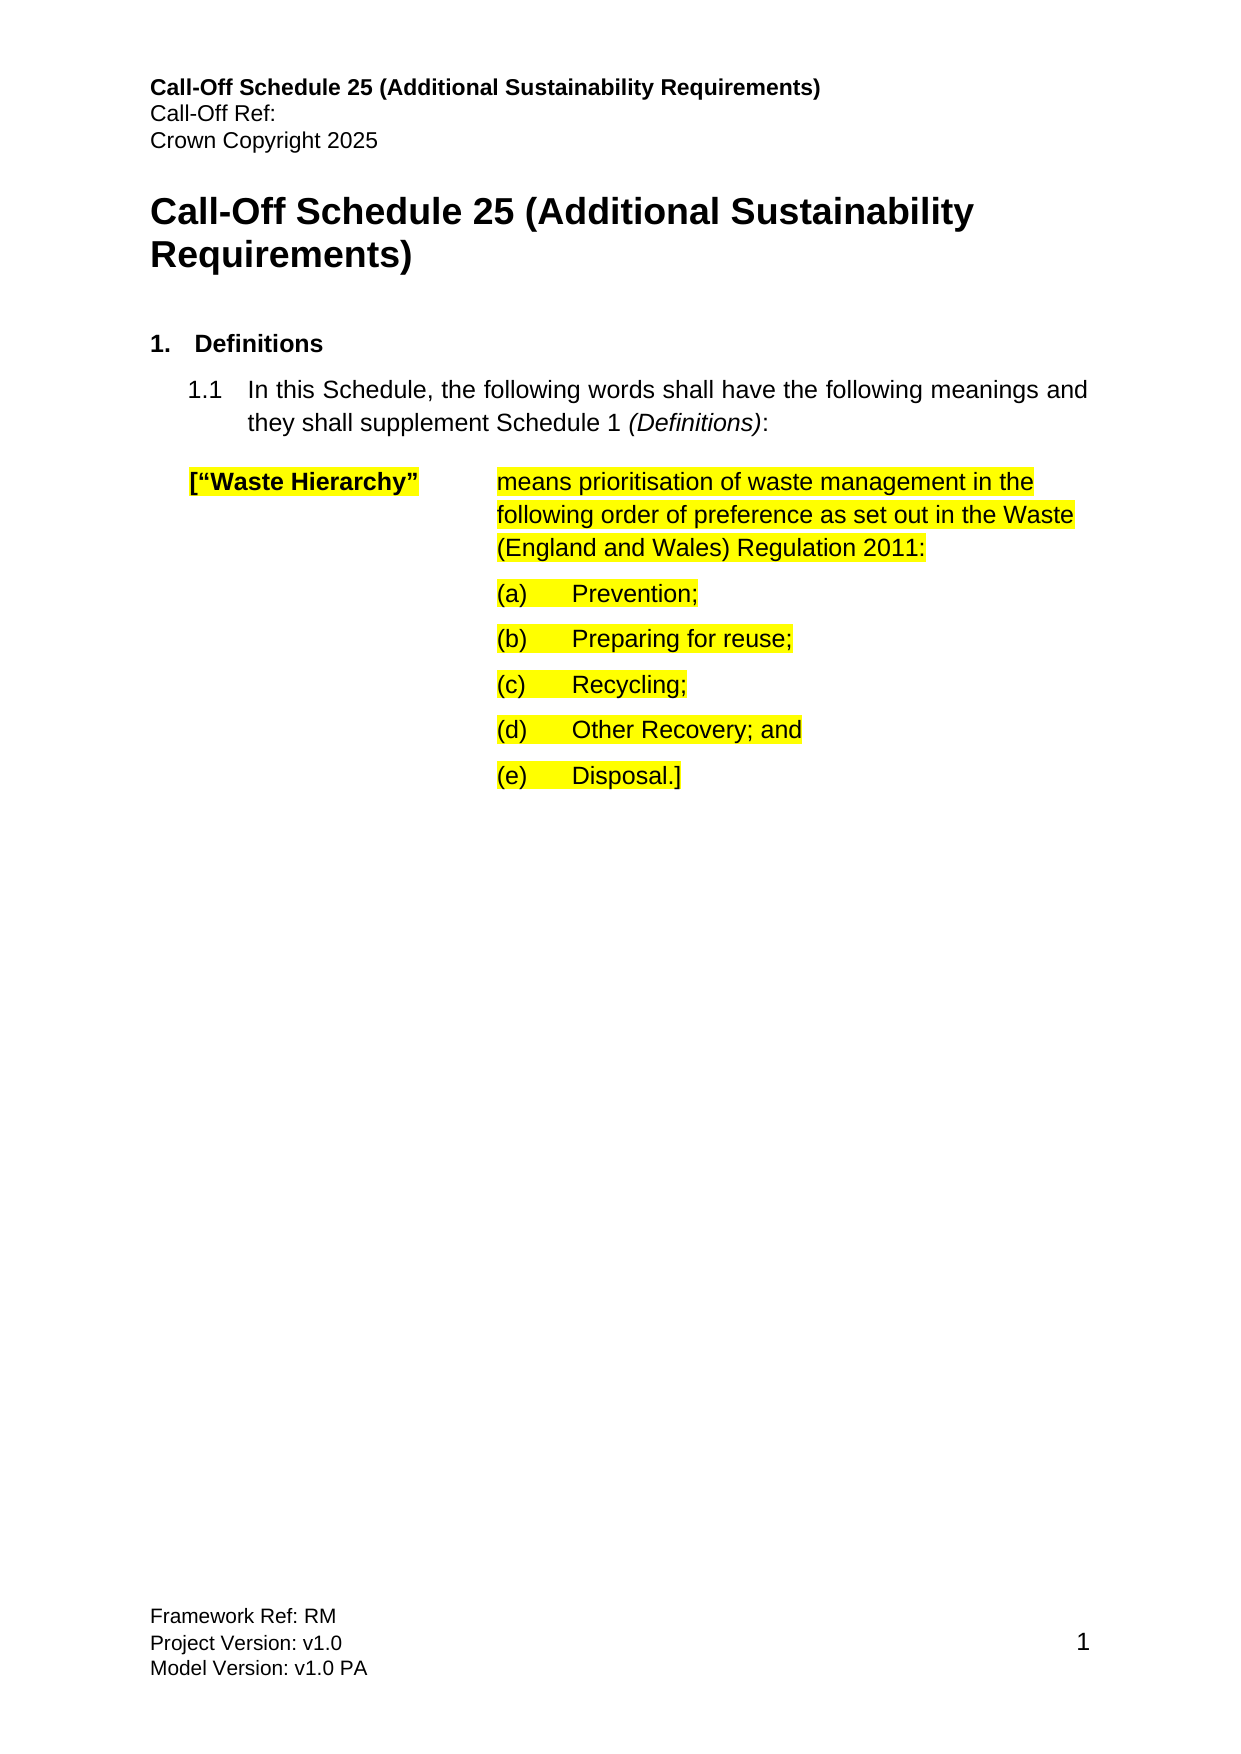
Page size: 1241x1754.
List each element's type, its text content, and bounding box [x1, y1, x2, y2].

table_header [“Waste Hierarchy” [179, 455, 485, 802]
text 1.1 In this Schedule, the following words shall have the following meanings and they shall supplement Schedule 1 (Definitions): [187, 375, 1090, 437]
title Call-Off Schedule 25 (Additional Sustainability Requirements) [150, 189, 1090, 276]
table_header means prioritisation of waste management in the following order of preference as set out in the Waste (England and Wales) Regulation 2011: Prevention; Preparing for reuse; Recycling; Other Recovery; and Disposal.] [486, 455, 1090, 802]
list Definitions [150, 329, 1090, 358]
